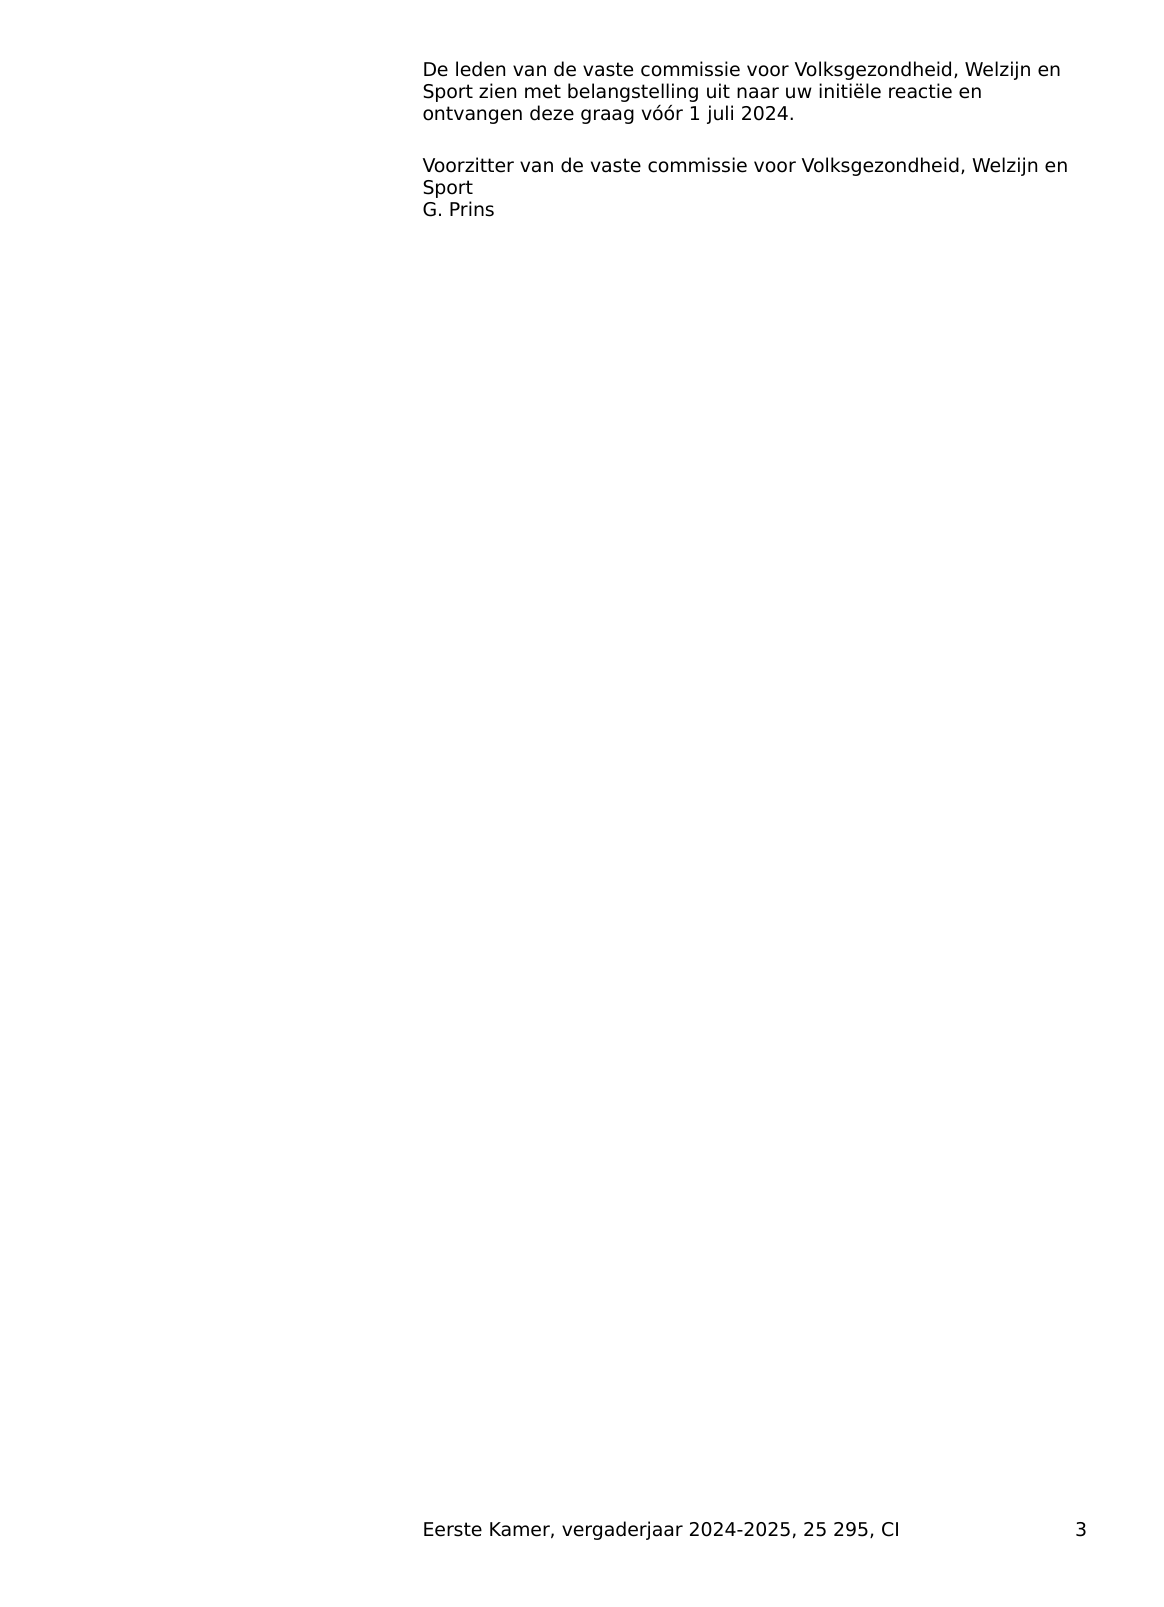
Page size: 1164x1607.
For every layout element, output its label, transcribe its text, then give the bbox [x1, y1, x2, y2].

text De leden van de vaste commissie voor Volksgezondheid, Welzijn en Sport zien met belangstelling uit naar uw initiële reactie en ontvangen deze graag vóór 1 juli 2024. [422, 59, 1087, 125]
text Voorzitter van de vaste commissie voor Volksgezondheid, Welzijn en Sport G. Prins [422, 155, 1087, 221]
